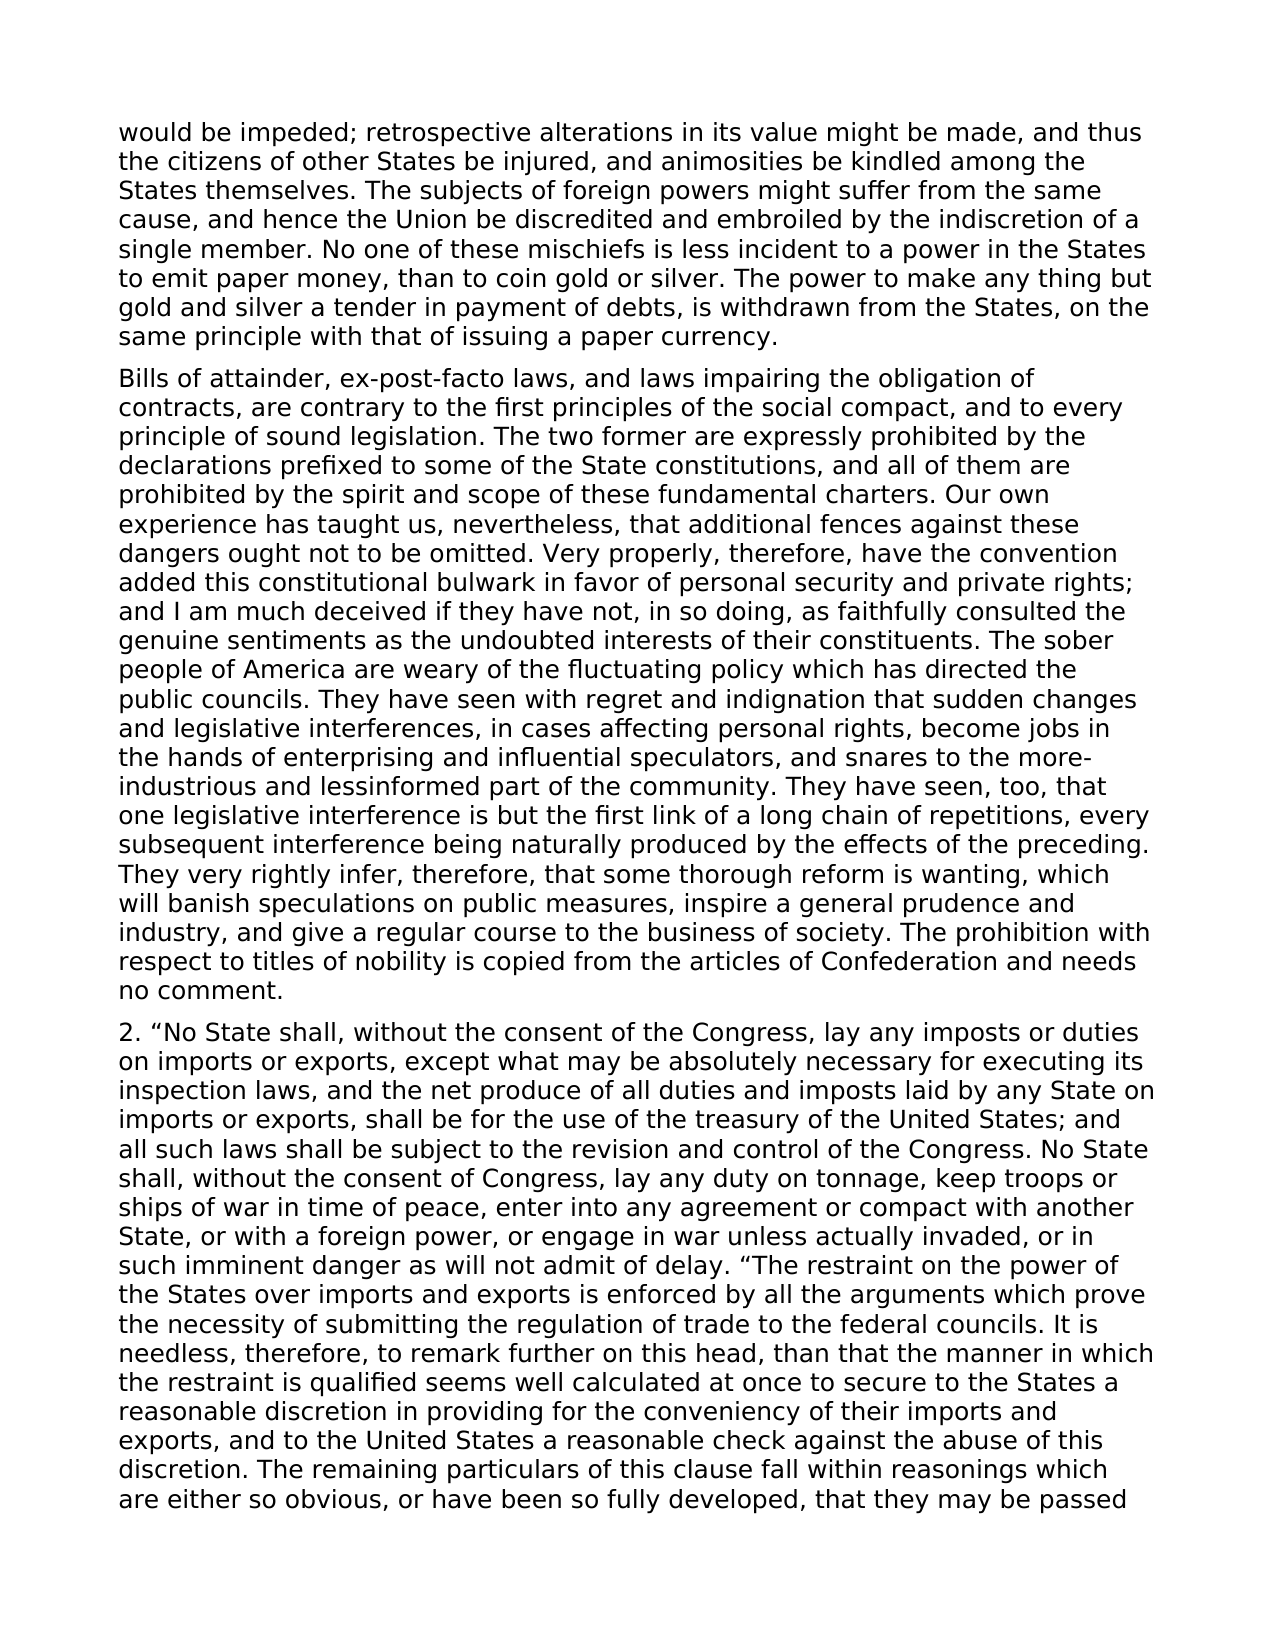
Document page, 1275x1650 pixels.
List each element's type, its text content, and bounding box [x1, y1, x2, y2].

text 2. “No State shall, without the consent of the Congress, lay any imposts or duties on imports or exports, except what may be absolutely necessary for executing its inspection laws, and the net produce of all duties and imposts laid by any State on imports or exports, shall be for the use of the treasury of the United States; and all such laws shall be subject to the revision and control of the Congress. No State shall, without the consent of Congress, lay any duty on tonnage, keep troops or ships of war in time of peace, enter into any agreement or compact with another State, or with a foreign power, or engage in war unless actually invaded, or in such imminent danger as will not admit of delay. “The restraint on the power of the States over imports and exports is enforced by all the arguments which prove the necessity of submitting the regulation of trade to the federal councils. It is needless, therefore, to remark further on this head, than that the manner in which the restraint is qualified seems well calculated at once to secure to the States a reasonable discretion in providing for the conveniency of their imports and exports, and to the United States a reasonable check against the abuse of this discretion. The remaining particulars of this clause fall within reasonings which are either so obvious, or have been so fully developed, that they may be passed [118, 1018, 1157, 1514]
text would be impeded; retrospective alterations in its value might be made, and thus the citizens of other States be injured, and animosities be kindled among the States themselves. The subjects of foreign powers might suffer from the same cause, and hence the Union be discredited and embroiled by the indiscretion of a single member. No one of these mischiefs is less incident to a power in the States to emit paper money, than to coin gold or silver. The power to make any thing but gold and silver a tender in payment of debts, is withdrawn from the States, on the same principle with that of issuing a paper currency. [118, 118, 1157, 351]
text Bills of attainder, ex-post-facto laws, and laws impairing the obligation of contracts, are contrary to the first principles of the social compact, and to every principle of sound legislation. The two former are expressly prohibited by the declarations prefixed to some of the State constitutions, and all of them are prohibited by the spirit and scope of these fundamental charters. Our own experience has taught us, nevertheless, that additional fences against these dangers ought not to be omitted. Very properly, therefore, have the convention added this constitutional bulwark in favor of personal security and private rights; and I am much deceived if they have not, in so doing, as faithfully consulted the genuine sentiments as the undoubted interests of their constituents. The sober people of America are weary of the fluctuating policy which has directed the public councils. They have seen with regret and indignation that sudden changes and legislative interferences, in cases affecting personal rights, become jobs in the hands of enterprising and influential speculators, and snares to the more-industrious and lessinformed part of the community. They have seen, too, that one legislative interference is but the first link of a long chain of repetitions, every subsequent interference being naturally produced by the effects of the preceding. They very rightly infer, therefore, that some thorough reform is wanting, which will banish speculations on public measures, inspire a general prudence and industry, and give a regular course to the business of society. The prohibition with respect to titles of nobility is copied from the articles of Confederation and needs no comment. [118, 364, 1157, 1006]
